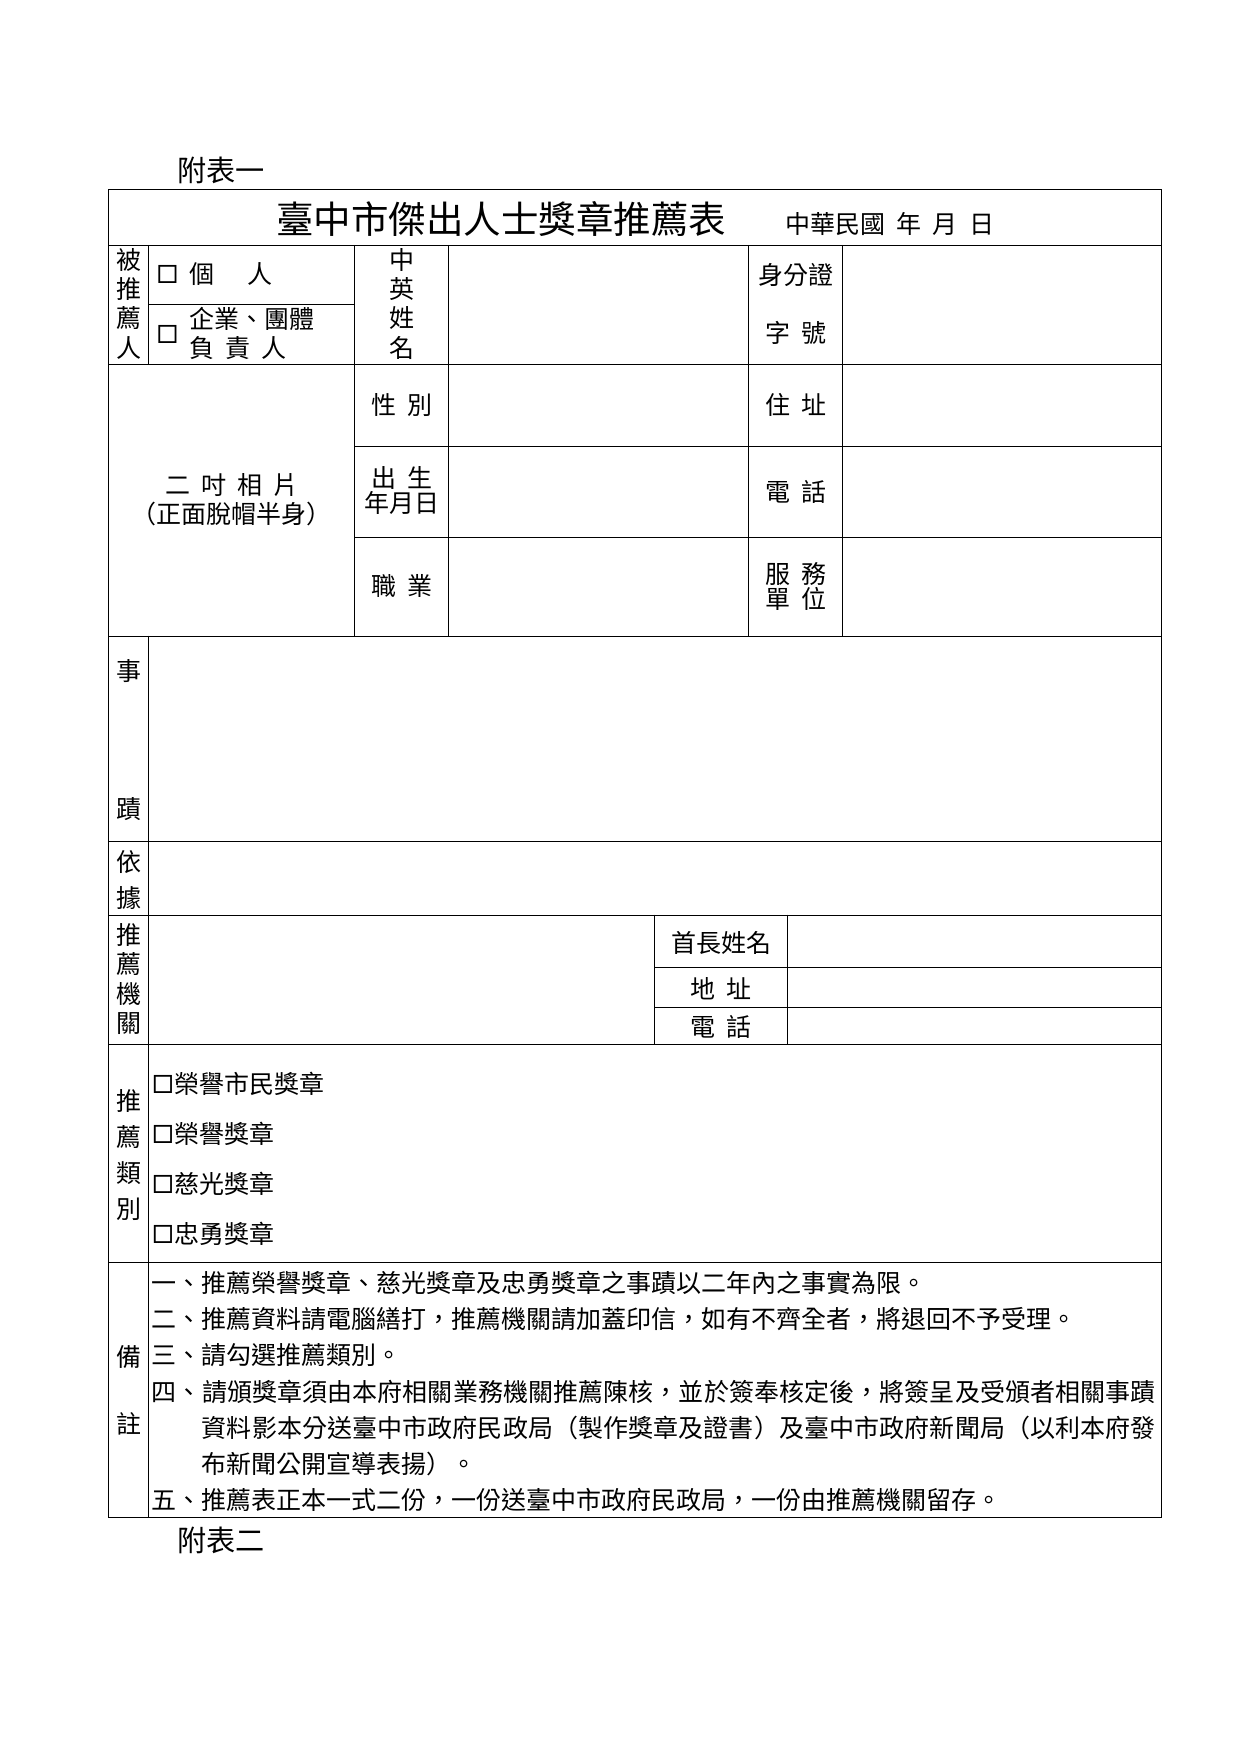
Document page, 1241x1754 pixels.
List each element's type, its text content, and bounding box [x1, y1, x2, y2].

table_header 臺中市傑出人士獎章推薦表 中華民國 年 月 日 [109, 190, 1161, 245]
text 附表一 [177, 148, 1092, 189]
table_cell 推 薦 機 關 [109, 916, 148, 1044]
table_cell [843, 246, 1161, 363]
table_cell 個 人 [186, 246, 354, 304]
table_cell 中 英 姓 名 [355, 246, 448, 363]
table_cell 依 據 [109, 842, 148, 914]
table_cell [449, 365, 748, 446]
table_cell [149, 637, 1161, 841]
table_cell 備 註 [109, 1263, 148, 1517]
table_cell 企業、團體 負 責 人 [186, 305, 354, 363]
table_cell [788, 1008, 1161, 1044]
table_cell 電 話 [655, 1008, 787, 1044]
table_cell 榮譽市民獎章 榮譽獎章 慈光獎章 忠勇獎章 [149, 1045, 1161, 1262]
table_cell  [149, 305, 186, 363]
table_cell [843, 447, 1161, 537]
table_cell [149, 916, 654, 1044]
table_cell 地 址 [655, 968, 787, 1007]
table_cell 住 址 [749, 365, 842, 446]
table_cell 一、推薦榮譽獎章、慈光獎章及忠勇獎章之事蹟以二年內之事實為限。 二、推薦資料請電腦繕打，推薦機關請加蓋印信，如有不齊全者，將退回不予受理。 三、請勾選推薦類別。 四、請頒獎章須由本府相關業務機關推薦陳核，並於簽奉核定後，將簽呈及受頒者相關事蹟資料影本分送臺中市政府民政局（製作獎章及證書）及臺中市政府新聞局（以利本府發布新聞公開宣導表揚）。 五、推薦表正本一式二份，一份送臺中市政府民政局，一份由推薦機關留存。 [149, 1263, 1161, 1517]
text 附表二 [177, 1518, 1092, 1560]
table_cell 被 推 薦 人 [109, 246, 148, 363]
table_cell [449, 246, 748, 363]
table_cell 電 話 [749, 447, 842, 537]
table_cell 服 務 單 位 [749, 538, 842, 636]
table_cell 職 業 [355, 538, 448, 636]
table_cell [449, 447, 748, 537]
table_cell 首長姓名 [655, 916, 787, 967]
table_cell [788, 916, 1161, 967]
table_cell [843, 538, 1161, 636]
table_cell  [149, 246, 186, 304]
table_cell 性 別 [355, 365, 448, 446]
table_cell 二 吋 相 片 （正面脫帽半身） [109, 365, 354, 636]
table_cell [149, 842, 1161, 914]
table_cell 出 生 年月日 [355, 447, 448, 537]
table_cell 身分證 字 號 [749, 246, 842, 363]
table_cell [449, 538, 748, 636]
table_cell 事 蹟 [109, 637, 148, 841]
table_cell [843, 365, 1161, 446]
table_cell 推薦 類 別 [109, 1045, 148, 1262]
table_cell [788, 968, 1161, 1007]
